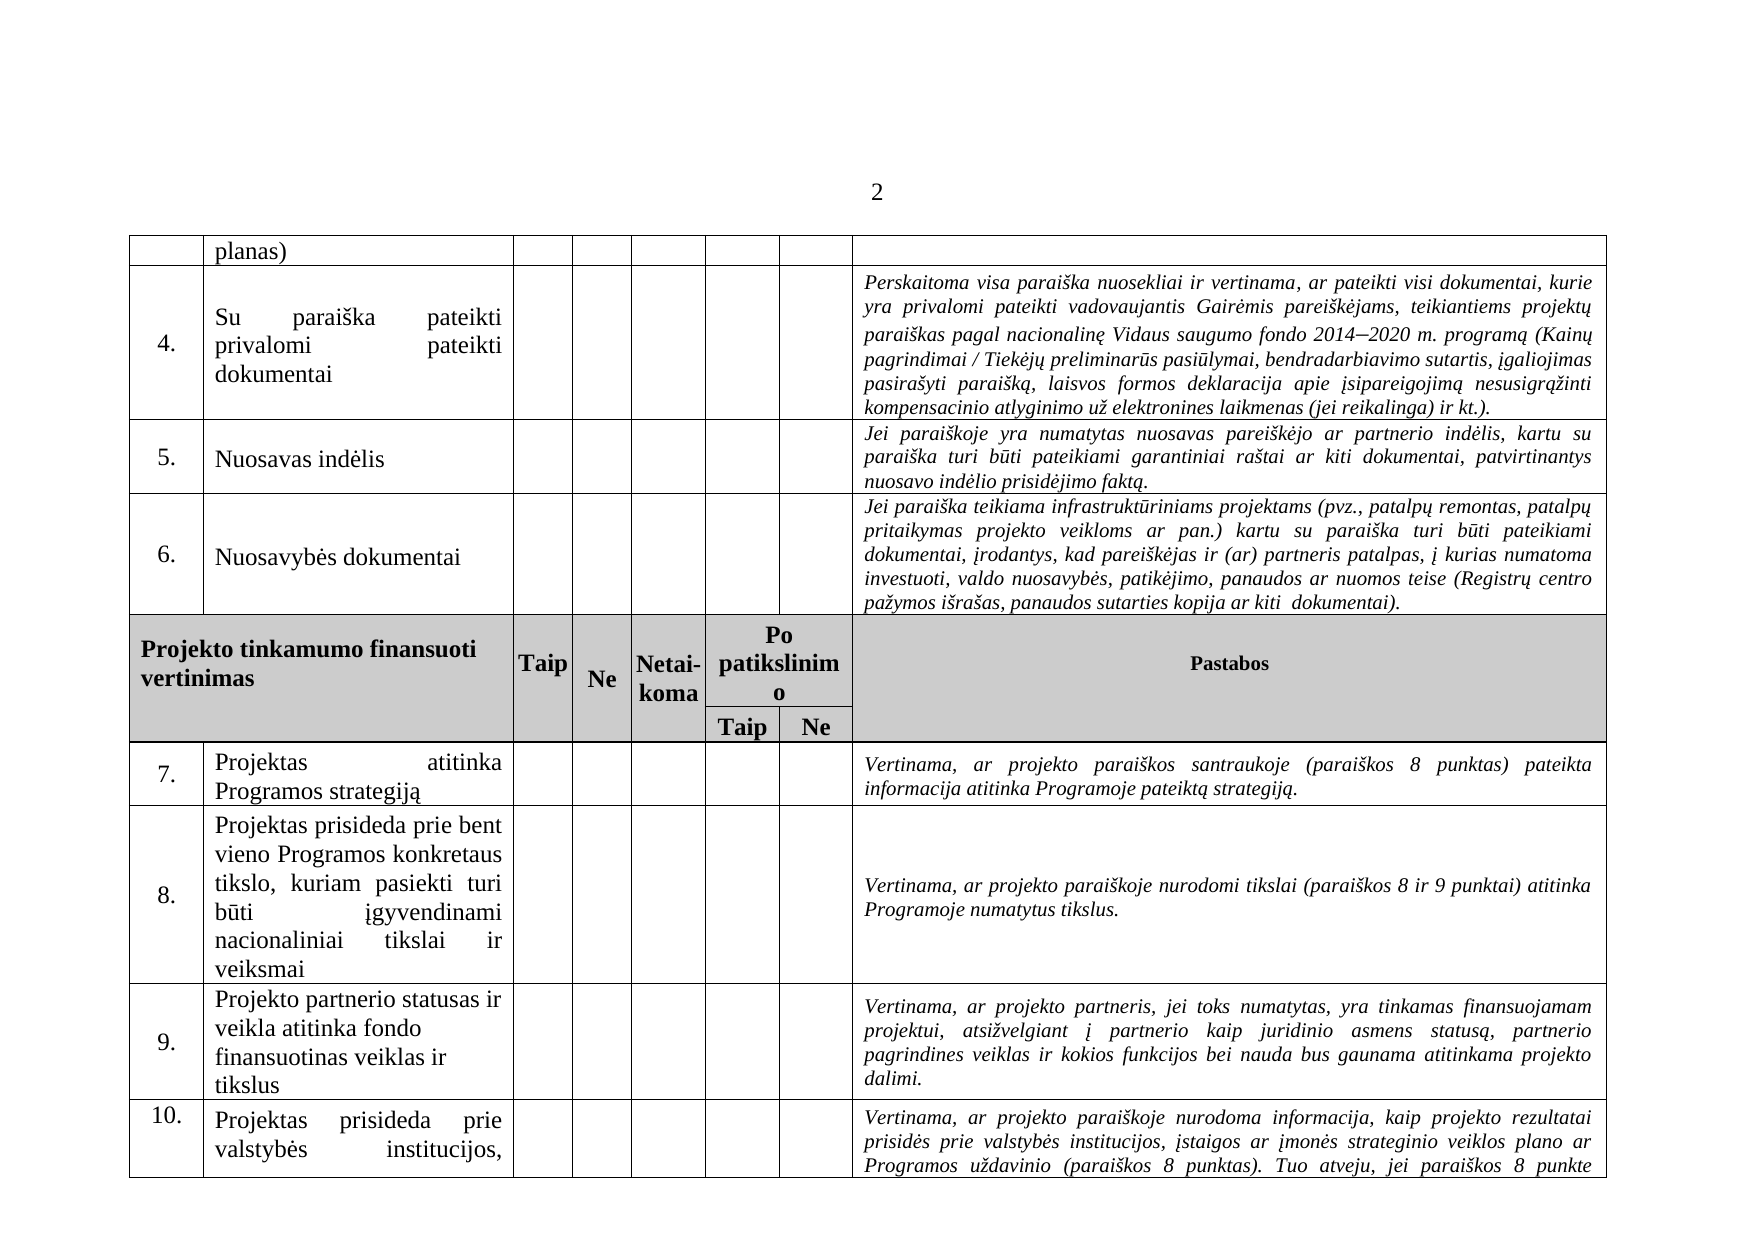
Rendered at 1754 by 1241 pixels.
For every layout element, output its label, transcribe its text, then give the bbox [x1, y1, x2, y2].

table_cell Netai-koma [632, 615, 705, 741]
table_cell Ne [780, 707, 852, 741]
table_cell [632, 420, 705, 493]
table_cell [780, 1100, 852, 1177]
table_cell 7. [130, 743, 203, 805]
table_cell Nuosavybės dokumentai [204, 494, 513, 614]
table_cell [706, 494, 779, 614]
table_cell [514, 420, 572, 493]
table_cell [780, 743, 852, 805]
table_cell [514, 266, 572, 419]
table_cell Jei paraiškoje yra numatytas nuosavas pareiškėjo ar partnerio indėlis, kartu su paraiška turi būti pateikiami garantiniai raštai ar kiti dokumentai, patvirtinantys nuosavo indėlio prisidėjimo faktą. [853, 420, 1606, 493]
table_cell Taip [514, 615, 572, 706]
table_cell [130, 236, 203, 264]
table_cell 5. [130, 420, 203, 493]
table_cell Vertinama, ar projekto paraiškoje nurodoma informacija, kaip projekto rezultatai prisidės prie valstybės institucijos, įstaigos ar įmonės strateginio veiklos plano ar Programos uždavinio (paraiškos 8 punktas). Tuo atveju, jei paraiškos 8 punkte [853, 1100, 1606, 1177]
table_cell [853, 236, 1606, 264]
table_cell Jei paraiška teikiama infrastruktūriniams projektams (pvz., patalpų remontas, patalpų pritaikymas projekto veikloms ar pan.) kartu su paraiška turi būti pateikiami dokumentai, įrodantys, kad pareiškėjas ir (ar) partneris patalpas, į kurias numatoma investuoti, valdo nuosavybės, patikėjimo, panaudos ar nuomos teise (Registrų centro pažymos išrašas, panaudos sutarties kopija ar kiti dokumentai). [853, 494, 1606, 614]
table_cell [514, 984, 572, 1099]
table_cell [780, 266, 852, 419]
table_cell [632, 984, 705, 1099]
table_cell [573, 494, 631, 614]
table_cell [573, 1100, 631, 1177]
table_cell [573, 420, 631, 493]
table_cell [573, 806, 631, 983]
table_cell 4. [130, 266, 203, 419]
table_cell [632, 806, 705, 983]
table_cell [853, 706, 1606, 741]
table_cell [573, 984, 631, 1099]
table_cell [780, 984, 852, 1099]
table_cell Su paraiška pateikti privalomi pateikti dokumentai [204, 266, 513, 419]
table_cell [780, 420, 852, 493]
table_cell 8. [130, 806, 203, 983]
table_cell [514, 806, 572, 983]
table_cell [780, 236, 852, 264]
table_cell Perskaitoma visa paraiška nuosekliai ir vertinama, ar pateikti visi dokumentai, kurie yra privalomi pateikti vadovaujantis Gairėmis pareiškėjams, teikiantiems projektų paraiškas pagal nacionalinę Vidaus saugumo fondo 2014–2020 m. programą (Kainų pagrindimai / Tiekėjų preliminarūs pasiūlymai, bendradarbiavimo sutartis, įgaliojimas pasirašyti paraišką, laisvos formos deklaracija apie įsipareigojimą nesusigrąžinti kompensacinio atlyginimo už elektronines laikmenas (jei reikalinga) ir kt.). [853, 266, 1606, 419]
table_cell [632, 743, 705, 805]
table_cell [514, 706, 572, 741]
table_cell Projekto tinkamumo finansuoti vertinimas [130, 615, 513, 706]
table_cell Nuosavas indėlis [204, 420, 513, 493]
table_cell [573, 743, 631, 805]
table_cell [706, 806, 779, 983]
table_cell Vertinama, ar projekto partneris, jei toks numatytas, yra tinkamas finansuojamam projektui, atsižvelgiant į partnerio kaip juridinio asmens statusą, partnerio pagrindines veiklas ir kokios funkcijos bei nauda bus gaunama atitinkama projekto dalimi. [853, 984, 1606, 1099]
table_cell Projektas prisideda prie bent vieno Programos konkretaus tikslo, kuriam pasiekti turi būti įgyvendinami nacionaliniai tikslai ir veiksmai [204, 806, 513, 983]
table_cell [514, 236, 572, 264]
table_cell planas) [204, 236, 513, 264]
table_cell Vertinama, ar projekto paraiškos santraukoje (paraiškos 8 punktas) pateikta informacija atitinka Programoje pateiktą strategiją. [853, 743, 1606, 805]
table_cell [706, 984, 779, 1099]
table_cell Ne [573, 615, 631, 741]
table_cell [130, 706, 513, 741]
table_cell [632, 1100, 705, 1177]
table_cell Projekto partnerio statusas ir veikla atitinka fondo finansuotinas veiklas ir tikslus [204, 984, 513, 1099]
table_cell Projektas atitinka Programos strategiją [204, 743, 513, 805]
table_cell [706, 1100, 779, 1177]
table_cell [632, 236, 705, 264]
table_cell 6. [130, 494, 203, 614]
table_cell Projektas prisideda prie valstybės institucijos, [204, 1100, 513, 1177]
table_cell Po patikslinimo [706, 615, 852, 706]
table_cell [573, 266, 631, 419]
table_cell [706, 266, 779, 419]
table_cell [780, 494, 852, 614]
table_cell [514, 494, 572, 614]
table_cell [706, 420, 779, 493]
table_cell [632, 494, 705, 614]
table_cell 10. [130, 1100, 203, 1177]
table_cell [514, 743, 572, 805]
table_cell [706, 236, 779, 264]
table_cell Vertinama, ar projekto paraiškoje nurodomi tikslai (paraiškos 8 ir 9 punktai) atitinka Programoje numatytus tikslus. [853, 806, 1606, 983]
table_cell 9. [130, 984, 203, 1099]
table_cell [514, 1100, 572, 1177]
table_cell [780, 806, 852, 983]
table_cell [706, 743, 779, 805]
table_cell Taip [706, 707, 779, 741]
table_cell Pastabos [853, 615, 1606, 706]
table_cell [632, 266, 705, 419]
table_cell [573, 236, 631, 264]
